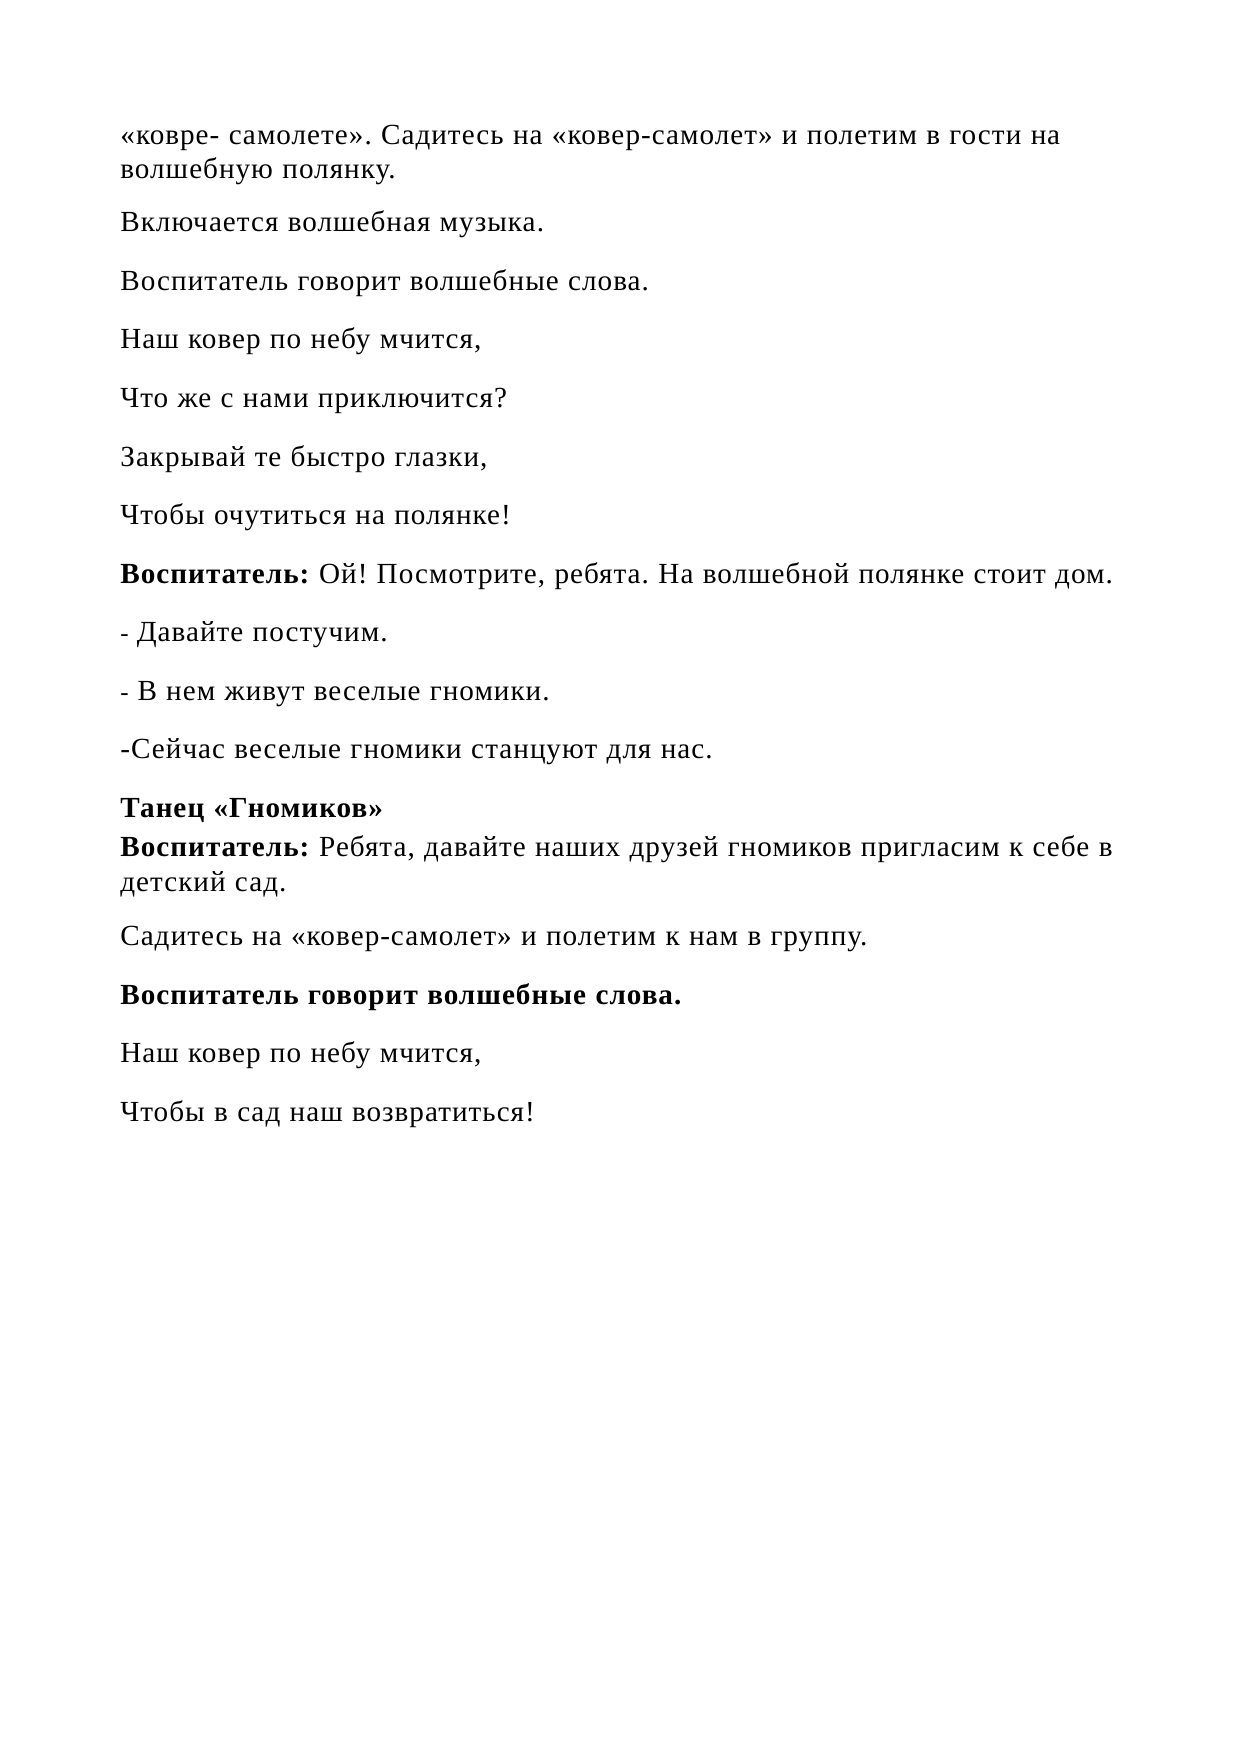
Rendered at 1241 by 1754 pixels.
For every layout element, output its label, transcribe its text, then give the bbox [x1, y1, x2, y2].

subtitle Танец «Гномиков» [120, 770, 1122, 829]
text Чтобы в сад наш возвратиться! [120, 1074, 1122, 1133]
text Воспитатель: Ребята, давайте наших друзей гномиков пригласим к себе в детский сад. [120, 829, 1120, 899]
text Наш ковер по небу мчится, [120, 1016, 1122, 1074]
text Воспитатель: Ой! Посмотрите, ребята. На волшебной полянке стоит дом. [120, 536, 1122, 595]
text Чтобы очутиться на полянке! [120, 478, 1122, 536]
text Закрывай те быстро глазки, [120, 419, 1122, 478]
subtitle Воспитатель говорит волшебные слова. [120, 957, 1122, 1016]
list Давайте постучим. [120, 595, 1122, 653]
text Воспитатель говорит волшебные слова. [120, 243, 1122, 302]
text Наш ковер по небу мчится, [120, 302, 1122, 361]
list В нем живут веселые гномики. [120, 653, 1122, 712]
text «ковре- самолете». Садитесь на «ковер-самолет» и полетим в гости на волшебную полянку. [120, 118, 1120, 185]
text Садитесь на «ковер-самолет» и полетим к нам в группу. [120, 899, 1122, 957]
text Что же с нами приключится? [120, 361, 1122, 419]
text -Сейчас веселые гномики станцуют для нас. [120, 712, 1122, 770]
text Включается волшебная музыка. [120, 185, 1122, 243]
